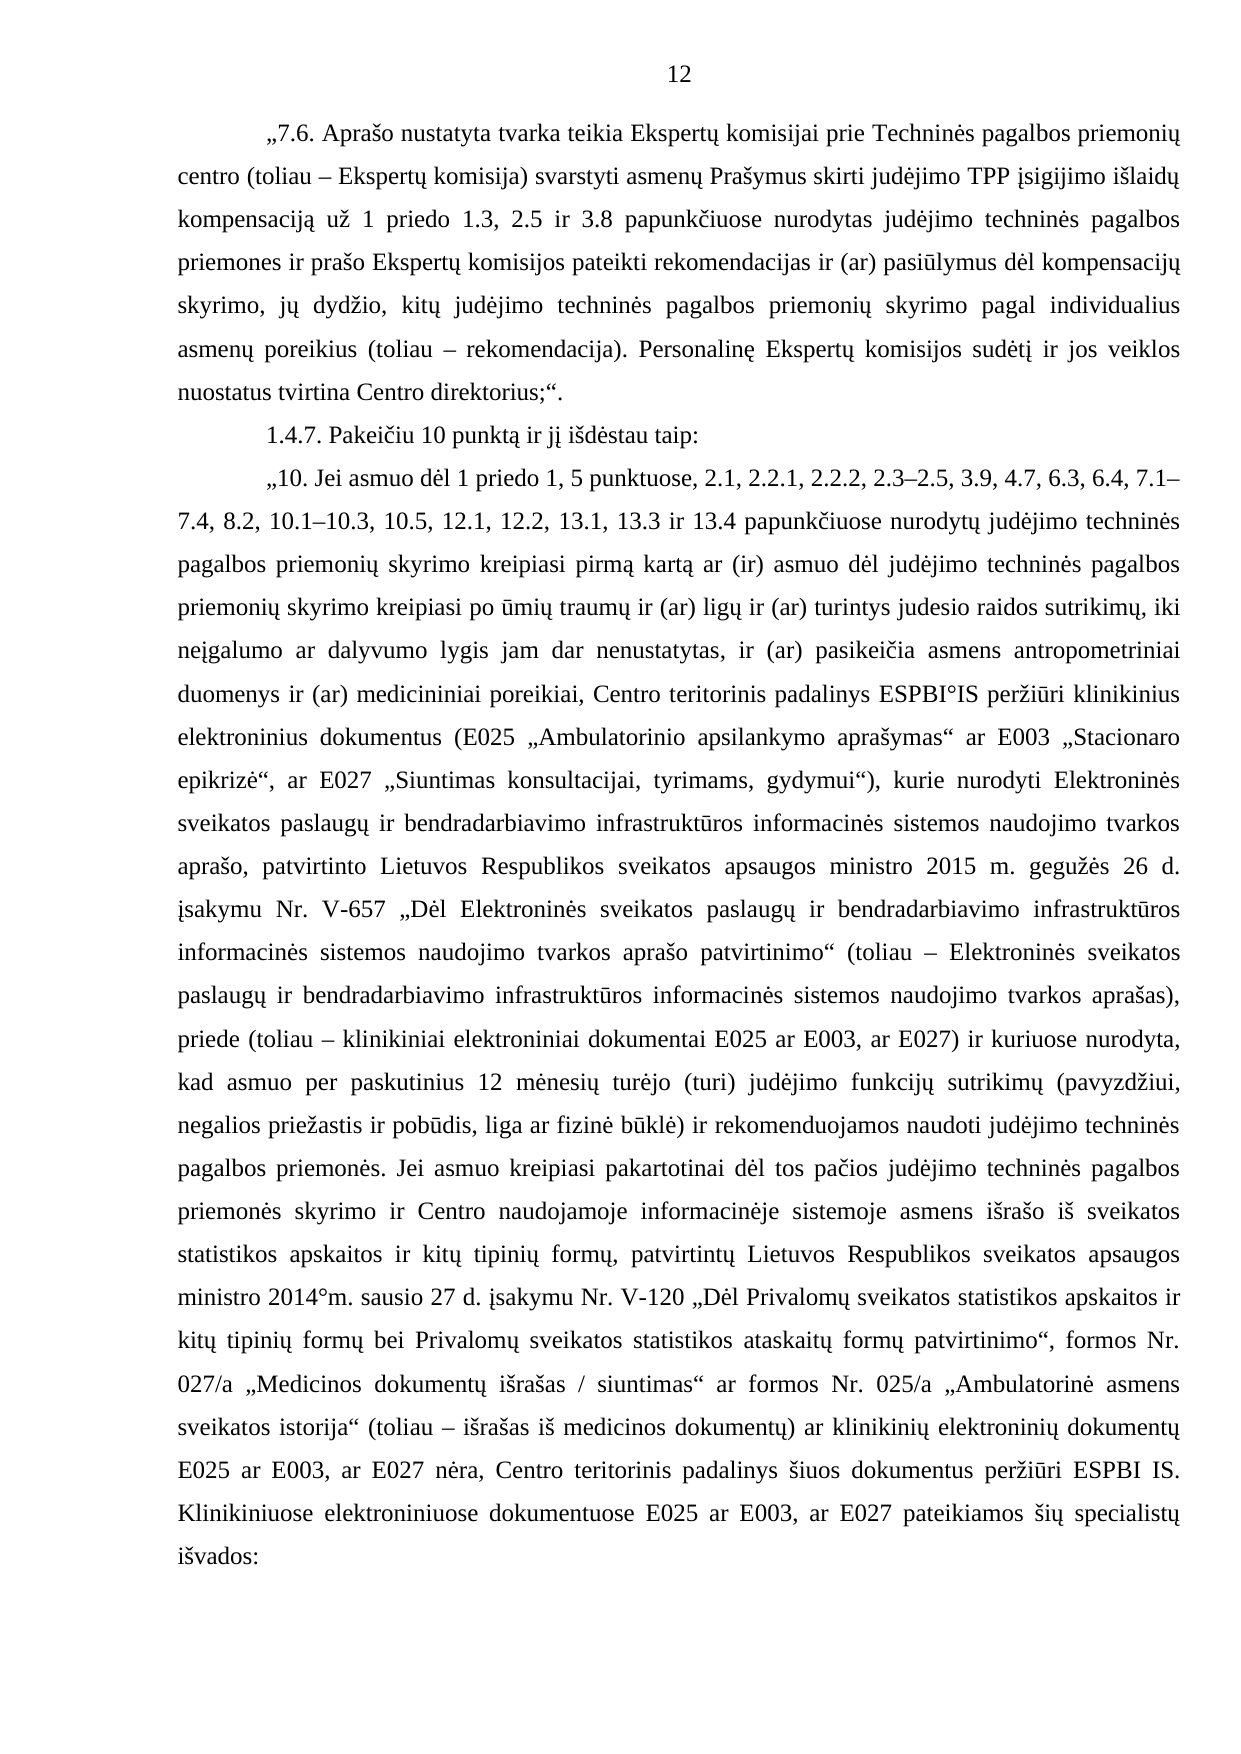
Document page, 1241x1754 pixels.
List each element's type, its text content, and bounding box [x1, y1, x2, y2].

text 1.4.7. Pakeičiu 10 punktą ir jį išdėstau taip: [177, 420, 1181, 449]
text „7.6. Aprašo nustatyta tvarka teikia Ekspertų komisijai prie Techninės pagalbos priemonių centro (toliau – Ekspertų komisija) svarstyti asmenų Prašymus skirti judėjimo TPP įsigijimo išlaidų kompensaciją už 1 priedo 1.3, 2.5 ir 3.8 papunkčiuose nurodytas judėjimo techninės pagalbos priemones ir prašo Ekspertų komisijos pateikti rekomendacijas ir (ar) pasiūlymus dėl kompensacijų skyrimo, jų dydžio, kitų judėjimo techninės pagalbos priemonių skyrimo pagal individualius asmenų poreikius (toliau – rekomendacija). Personalinę Ekspertų komisijos sudėtį ir jos veiklos nuostatus tvirtina Centro direktorius;“. [177, 118, 1181, 406]
text „10. Jei asmuo dėl 1 priedo 1, 5 punktuose, 2.1, 2.2.1, 2.2.2, 2.3–2.5, 3.9, 4.7, 6.3, 6.4, 7.1–7.4, 8.2, 10.1–10.3, 10.5, 12.1, 12.2, 13.1, 13.3 ir 13.4 papunkčiuose nurodytų judėjimo techninės pagalbos priemonių skyrimo kreipiasi pirmą kartą ar (ir) asmuo dėl judėjimo techninės pagalbos priemonių skyrimo kreipiasi po ūmių traumų ir (ar) ligų ir (ar) turintys judesio raidos sutrikimų, iki neįgalumo ar dalyvumo lygis jam dar nenustatytas, ir (ar) pasikeičia asmens antropometriniai duomenys ir (ar) medicininiai poreikiai, Centro teritorinis padalinys ESPBI°IS peržiūri klinikinius elektroninius dokumentus (E025 „Ambulatorinio apsilankymo aprašymas“ ar E003 „Stacionaro epikrizė“, ar E027 „Siuntimas konsultacijai, tyrimams, gydymui“), kurie nurodyti Elektroninės sveikatos paslaugų ir bendradarbiavimo infrastruktūros informacinės sistemos naudojimo tvarkos aprašo, patvirtinto Lietuvos Respublikos sveikatos apsaugos ministro 2015 m. gegužės 26 d. įsakymu Nr. V-657 „Dėl Elektroninės sveikatos paslaugų ir bendradarbiavimo infrastruktūros informacinės sistemos naudojimo tvarkos aprašo patvirtinimo“ (toliau – Elektroninės sveikatos paslaugų ir bendradarbiavimo infrastruktūros informacinės sistemos naudojimo tvarkos aprašas), priede (toliau – klinikiniai elektroniniai dokumentai E025 ar E003, ar E027) ir kuriuose nurodyta, kad asmuo per paskutinius 12 mėnesių turėjo (turi) judėjimo funkcijų sutrikimų (pavyzdžiui, negalios priežastis ir pobūdis, liga ar fizinė būklė) ir rekomenduojamos naudoti judėjimo techninės pagalbos priemonės. Jei asmuo kreipiasi pakartotinai dėl tos pačios judėjimo techninės pagalbos priemonės skyrimo ir Centro naudojamoje informacinėje sistemoje asmens išrašo iš sveikatos statistikos apskaitos ir kitų tipinių formų, patvirtintų Lietuvos Respublikos sveikatos apsaugos ministro 2014°m. sausio 27 d. įsakymu Nr. V-120 „Dėl Privalomų sveikatos statistikos apskaitos ir kitų tipinių formų bei Privalomų sveikatos statistikos ataskaitų formų patvirtinimo“, formos Nr. 027/a „Medicinos dokumentų išrašas / siuntimas“ ar formos Nr. 025/a „Ambulatorinė asmens sveikatos istorija“ (toliau – išrašas iš medicinos dokumentų) ar klinikinių elektroninių dokumentų E025 ar E003, ar E027 nėra, Centro teritorinis padalinys šiuos dokumentus peržiūri ESPBI IS. Klinikiniuose elektroniniuose dokumentuose E025 ar E003, ar E027 pateikiamos šių specialistų išvados: [177, 463, 1181, 1570]
